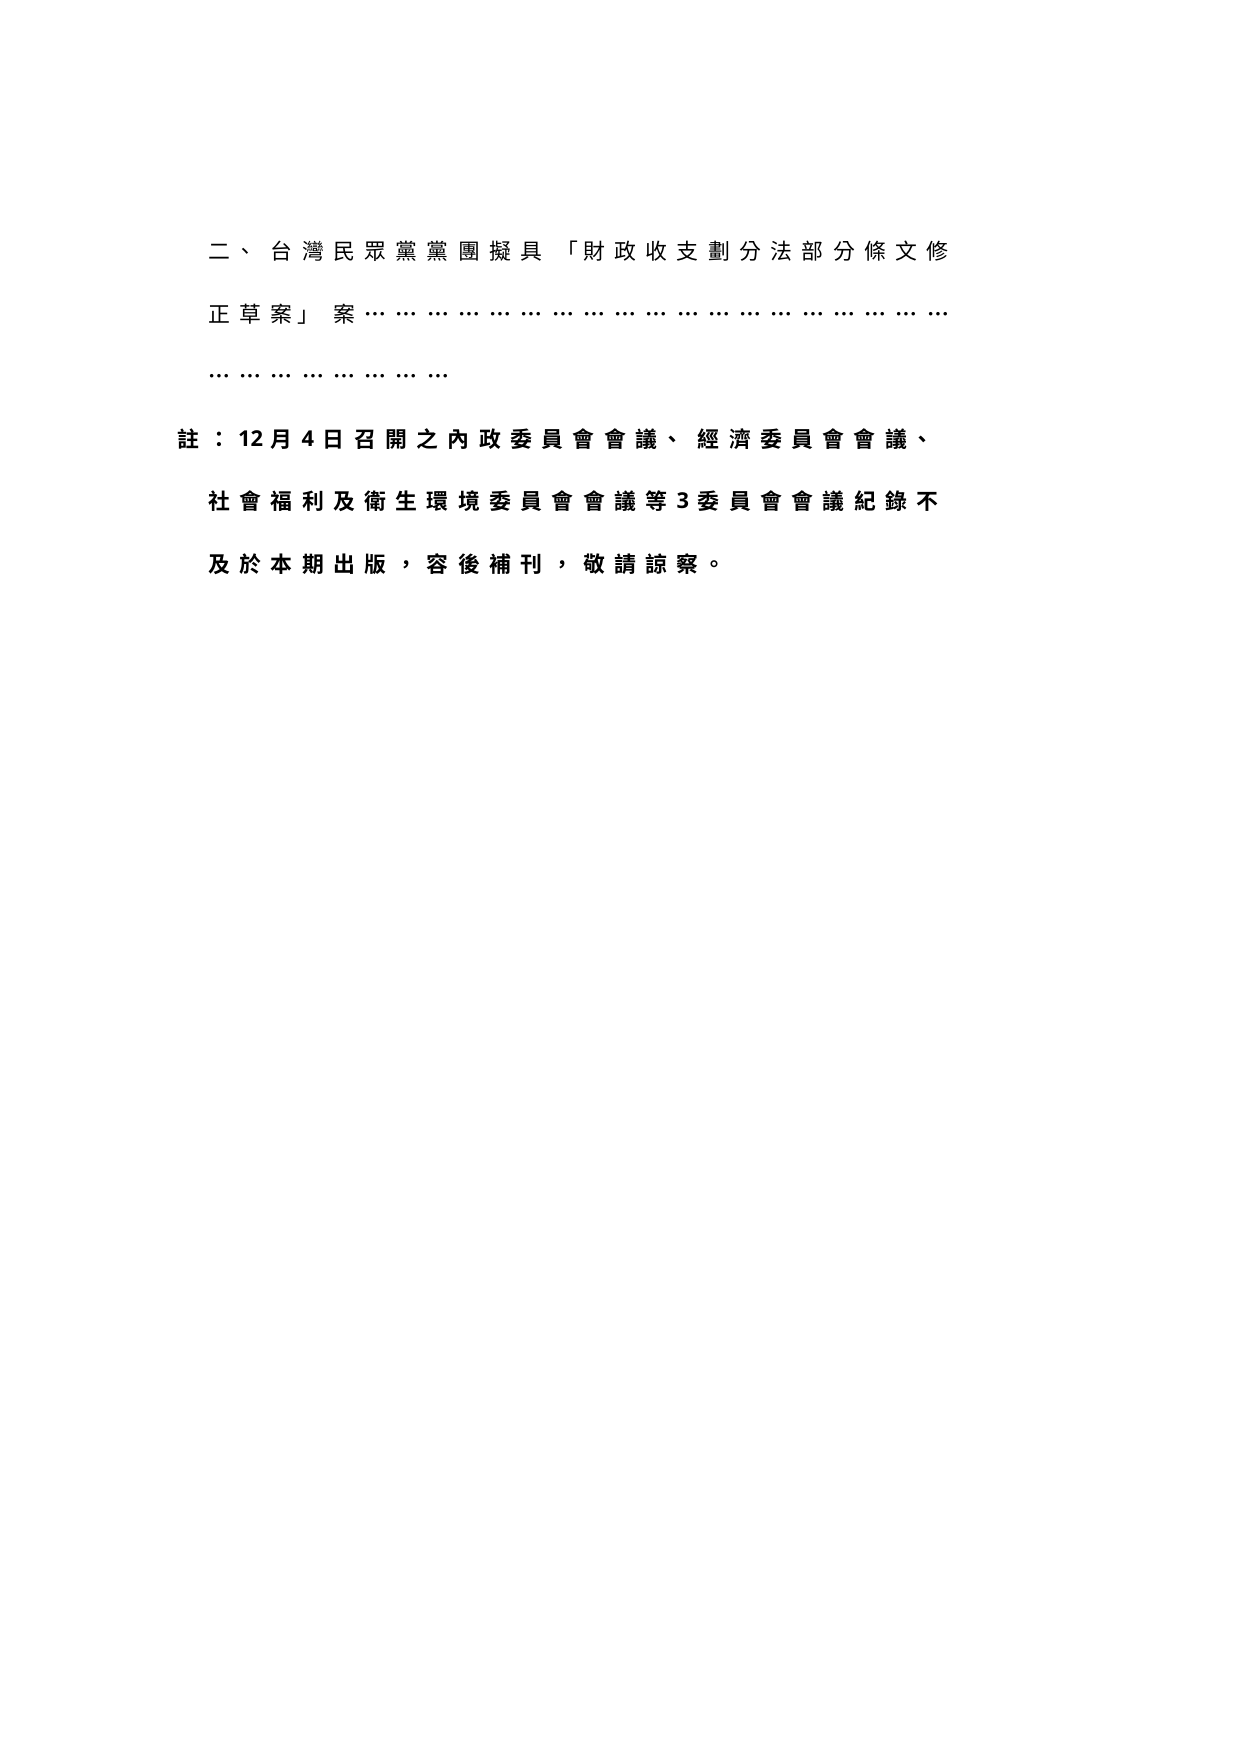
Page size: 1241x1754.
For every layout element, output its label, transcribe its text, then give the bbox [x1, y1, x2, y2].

table_cell [1053, 406, 1091, 594]
table_cell ） [1091, 219, 1108, 406]
table_cell [1053, 219, 1091, 406]
table_cell （ [967, 219, 986, 406]
table_cell [967, 406, 986, 594]
table_cell [1023, 219, 1053, 406]
table_cell 5 [986, 219, 1023, 406]
table_cell 註：12月4日召開之內政委員會會議、經濟委員會會議、社會福利及衛生環境委員會會議等3委員會會議紀錄不及於本期出版，容後補刊，敬請諒察。 [150, 406, 967, 594]
table_cell [1023, 406, 1053, 594]
table_cell [986, 406, 1023, 594]
table_cell 二、台灣民眾黨黨團擬具「財政收支劃分法部分條文修正草案」案……………………………………………………………………… [150, 219, 967, 406]
table_cell [1091, 406, 1108, 594]
